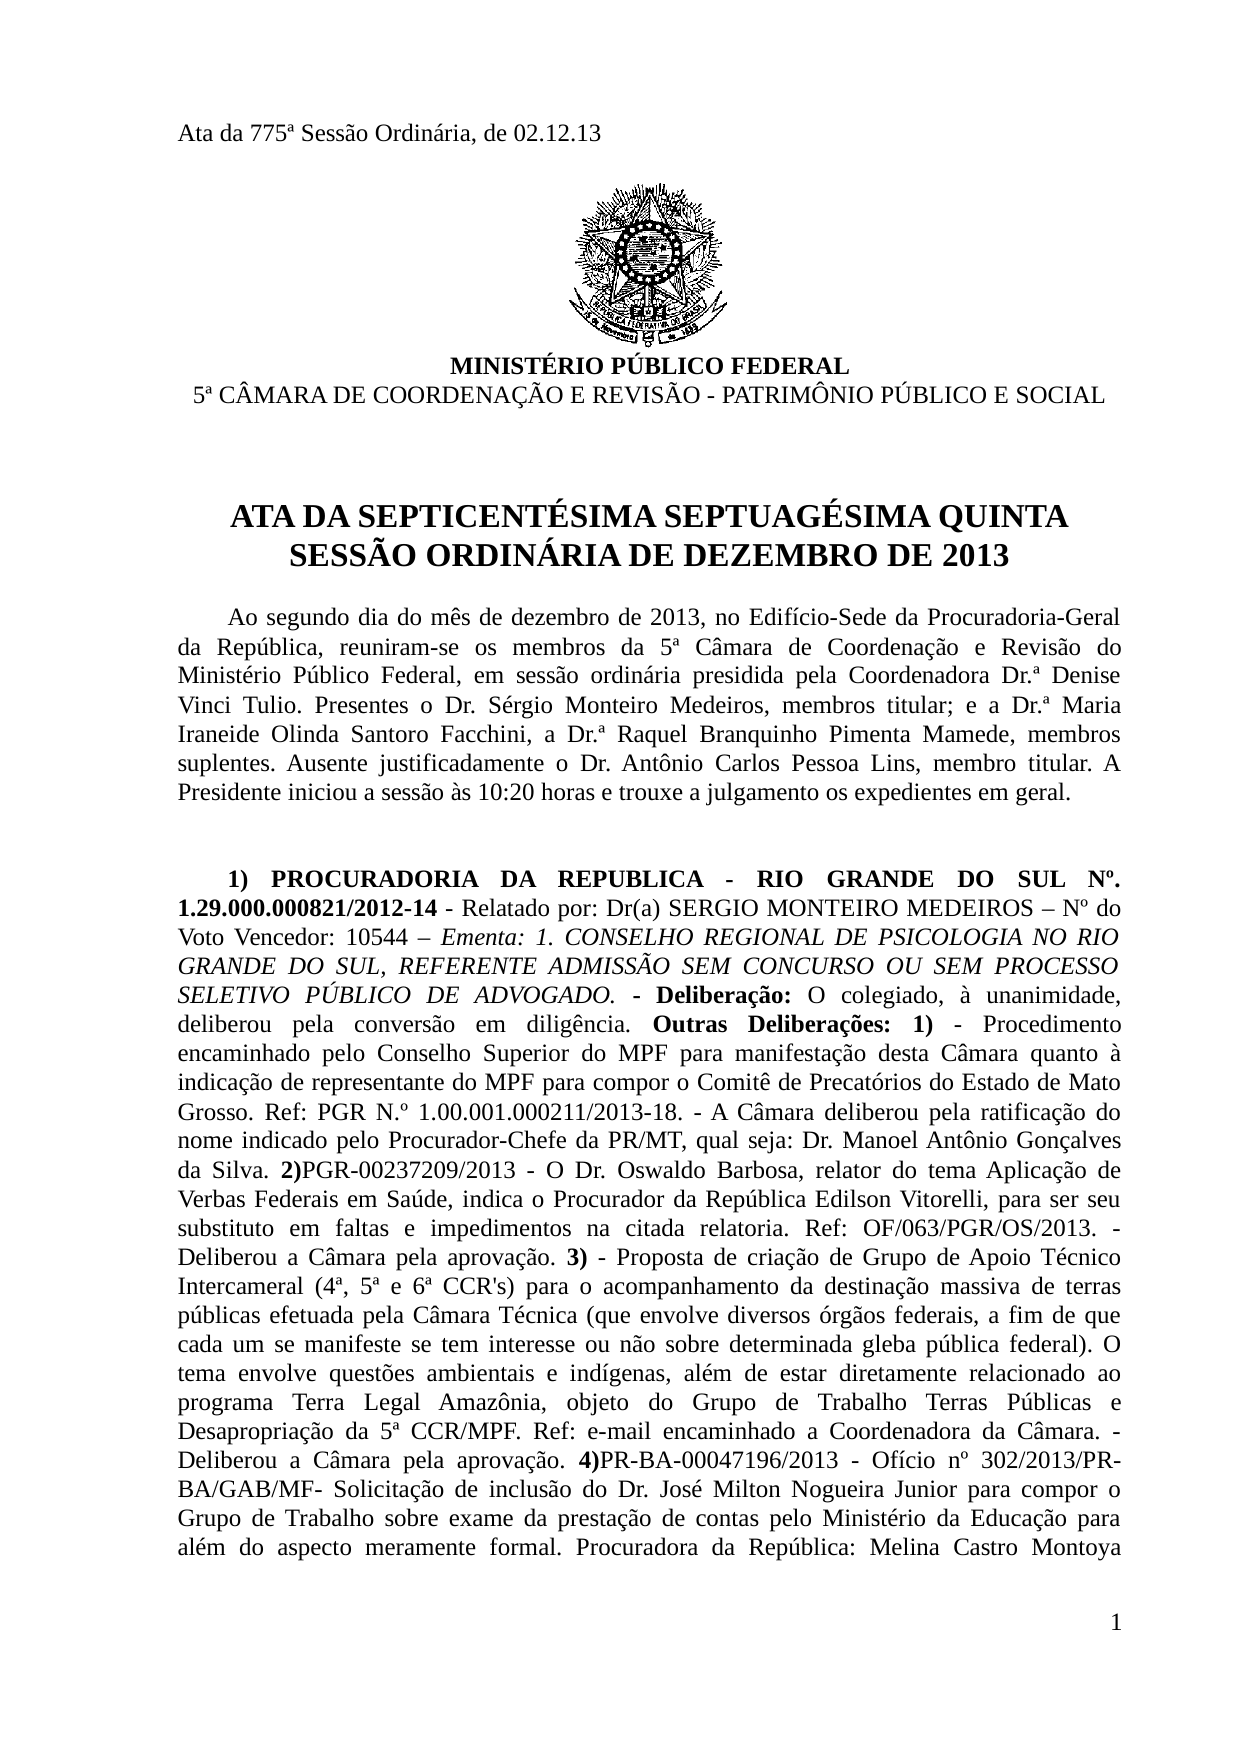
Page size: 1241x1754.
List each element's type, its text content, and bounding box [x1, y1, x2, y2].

text Ao segundo dia do mês de dezembro de 2013, no Edifício-Sede da Procuradoria-Geral da República, reuniram-se os membros da 5ª Câmara de Coordenação e Revisão do Ministério Público Federal, em sessão ordinária presidida pela Coordenadora Dr.ª Denise Vinci Tulio. Presentes o Dr. Sérgio Monteiro Medeiros, membros titular; e a Dr.ª Maria Iraneide Olinda Santoro Facchini, a Dr.ª Raquel Branquinho Pimenta Mamede, membros suplentes. Ausente justificadamente o Dr. Antônio Carlos Pessoa Lins, membro titular. A Presidente iniciou a sessão às 10:20 horas e trouxe a julgamento os expedientes em geral. [177, 602, 1122, 806]
picture [553, 181, 746, 348]
text ATA DA SEPTICENTÉSIMA SEPTUAGÉSIMA QUINTA SESSÃO ORDINÁRIA DE DEZEMBRO DE 2013 [177, 496, 1122, 573]
text 5ª CÂMARA DE COORDENAÇÃO E REVISÃO - PATRIMÔNIO PÚBLICO E SOCIAL [177, 380, 1122, 409]
text 1) PROCURADORIA DA REPUBLICA - RIO GRANDE DO SUL Nº. 1.29.000.000821/2012-14 - Relatado por: Dr(a) SERGIO MONTEIRO MEDEIROS – Nº do Voto Vencedor: 10544 – Ementa: 1. CONSELHO REGIONAL DE PSICOLOGIA NO RIO GRANDE DO SUL, REFERENTE ADMISSÃO SEM CONCURSO OU SEM PROCESSO SELETIVO PÚBLICO DE ADVOGADO. - Deliberação: O colegiado, à unanimidade, deliberou pela conversão em diligência. Outras Deliberações: 1) - Procedimento encaminhado pelo Conselho Superior do MPF para manifestação desta Câmara quanto à indicação de representante do MPF para compor o Comitê de Precatórios do Estado de Mato Grosso. Ref: PGR N.º 1.00.001.000211/2013-18. - A Câmara deliberou pela ratificação do nome indicado pelo Procurador-Chefe da PR/MT, qual seja: Dr. Manoel Antônio Gonçalves da Silva. 2)PGR-00237209/2013 - O Dr. Oswaldo Barbosa, relator do tema Aplicação de Verbas Federais em Saúde, indica o Procurador da República Edilson Vitorelli, para ser seu substituto em faltas e impedimentos na citada relatoria. Ref: OF/063/PGR/OS/2013. - Deliberou a Câmara pela aprovação. 3) - Proposta de criação de Grupo de Apoio Técnico Intercameral (4ª, 5ª e 6ª CCR's) para o acompanhamento da destinação massiva de terras públicas efetuada pela Câmara Técnica (que envolve diversos órgãos federais, a fim de que cada um se manifeste se tem interesse ou não sobre determinada gleba pública federal). O tema envolve questões ambientais e indígenas, além de estar diretamente relacionado ao programa Terra Legal Amazônia, objeto do Grupo de Trabalho Terras Públicas e Desapropriação da 5ª CCR/MPF. Ref: e-mail encaminhado a Coordenadora da Câmara. - Deliberou a Câmara pela aprovação. 4)PR-BA-00047196/2013 - Ofício nº 302/2013/PR-BA/GAB/MF- Solicitação de inclusão do Dr. José Milton Nogueira Junior para compor o Grupo de Trabalho sobre exame da prestação de contas pelo Ministério da Educação para além do aspecto meramente formal. Procuradora da República: Melina Castro Montoya [177, 864, 1122, 1561]
text MINISTÉRIO PÚBLICO FEDERAL [177, 351, 1122, 380]
